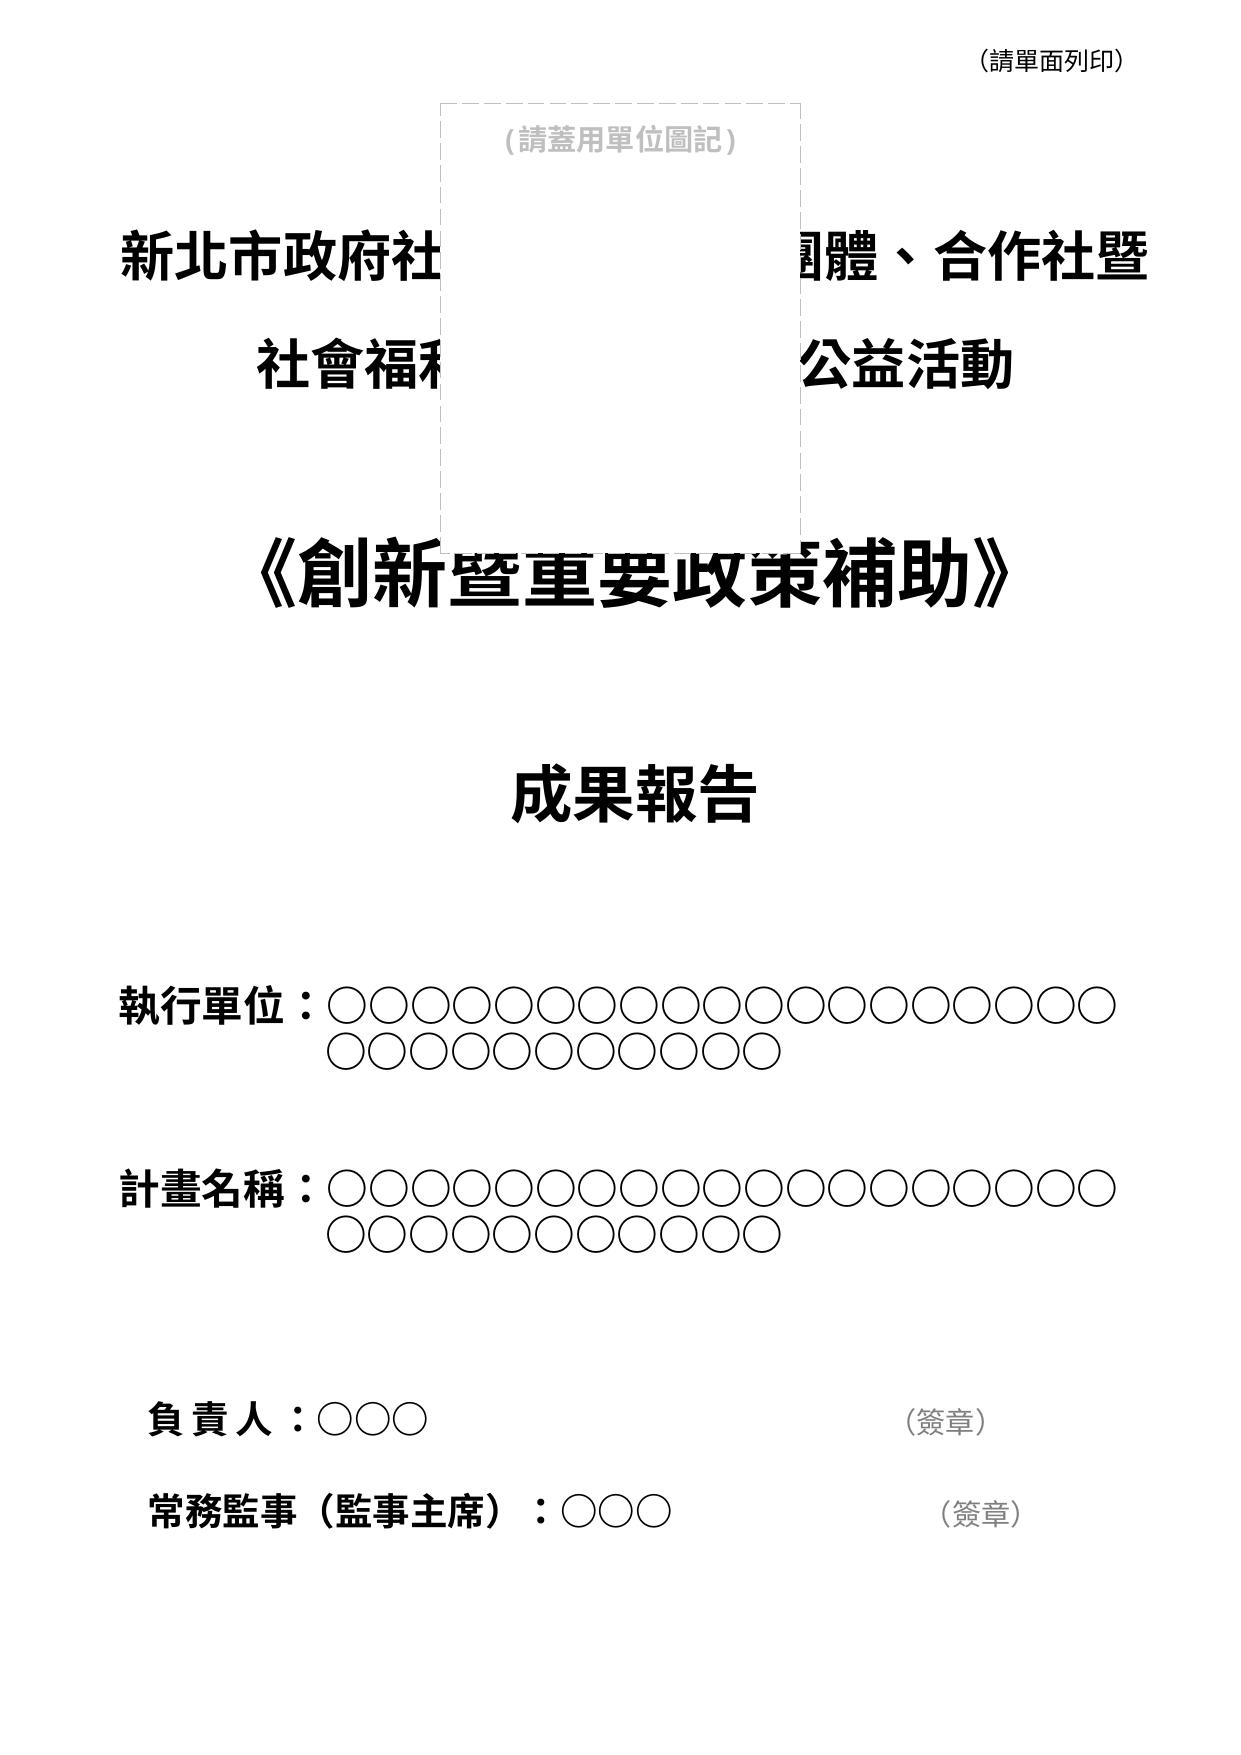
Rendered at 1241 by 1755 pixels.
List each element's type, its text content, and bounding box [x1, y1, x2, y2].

text 社會福利財團法人辦理公益活動 [118, 318, 440, 401]
text (請蓋用單位圖記) [456, 110, 785, 160]
text 新北市政府社會局補助人民團體、合作社暨 [118, 209, 440, 293]
text 成果報告 [118, 751, 1152, 834]
text 新北市政府社會局補助人民團體、合作社暨 [801, 237, 814, 273]
text 《創新暨重要政策補助》 [118, 534, 1152, 618]
text 計畫名稱：○○○○○○○○○○○○○○○○○○○○○○○○○○○○○○ [118, 1168, 1152, 1259]
text 常務監事（監事主席）：○○○ （簽章） [148, 1489, 1152, 1534]
text 新北市政府社會局補助人民團體、合作社暨 [800, 209, 1152, 293]
text 負責人：○○○ （簽章） [148, 1397, 1152, 1443]
text 社會福利財團法人辦理公益活動 [800, 318, 1152, 401]
text 執行單位：○○○○○○○○○○○○○○○○○○○○○○○○○○○○○○ [118, 984, 1152, 1076]
